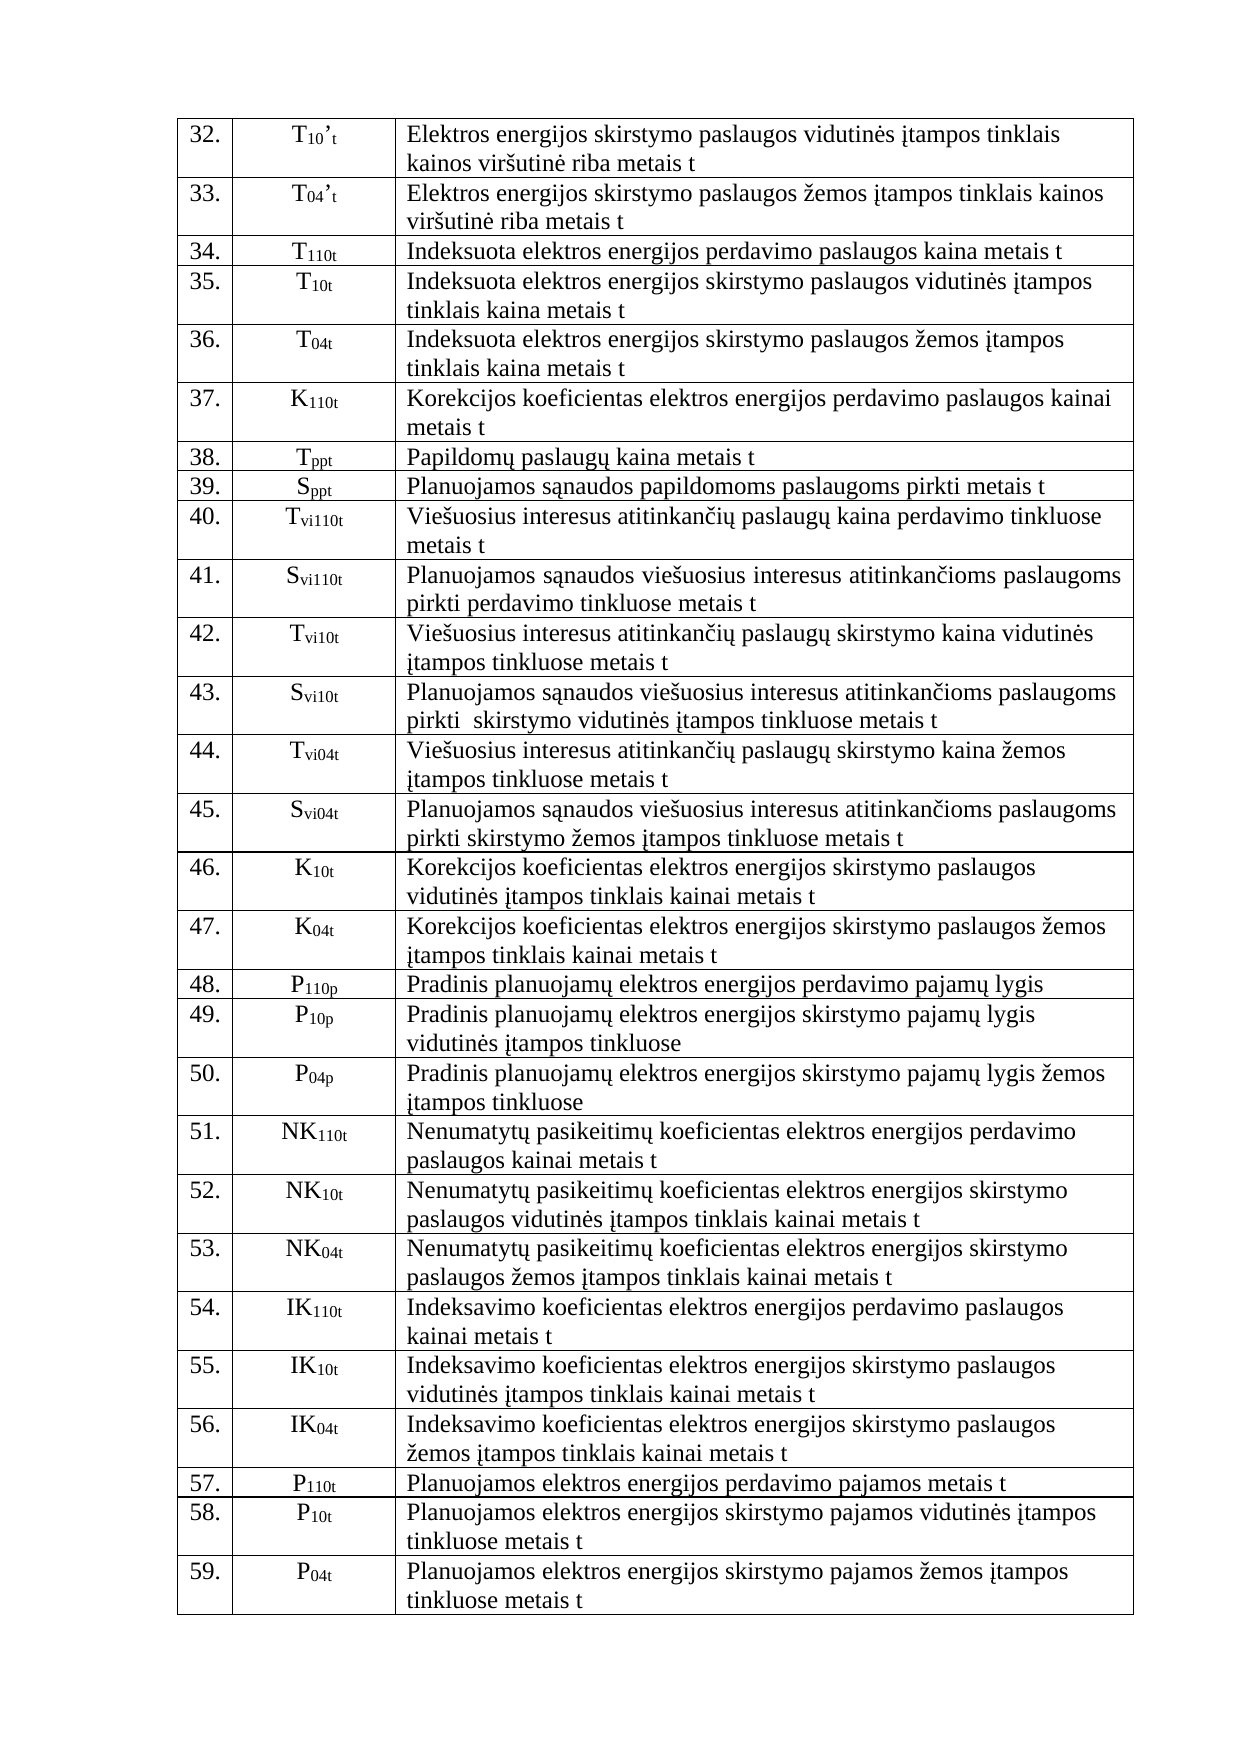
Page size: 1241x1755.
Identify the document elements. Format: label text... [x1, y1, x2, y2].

table_cell Elektros energijos skirstymo paslaugos vidutinės įtampos tinklais kainos viršutinė riba metais t [396, 119, 1133, 177]
table_cell 55. [178, 1351, 232, 1408]
table_cell Nenumatytų pasikeitimų koeficientas elektros energijos skirstymo paslaugos žemos įtampos tinklais kainai metais t [396, 1234, 1133, 1291]
table_cell IK110t [233, 1292, 395, 1349]
table_cell Indeksavimo koeficientas elektros energijos skirstymo paslaugos vidutinės įtampos tinklais kainai metais t [396, 1351, 1133, 1408]
table_cell 47. [178, 911, 232, 968]
table_cell Viešuosius interesus atitinkančių paslaugų skirstymo kaina žemos įtampos tinkluose metais t [396, 735, 1133, 793]
table_cell K10t [233, 853, 395, 910]
table_cell 43. [178, 677, 232, 734]
table_cell Planuojamos sąnaudos viešuosius interesus atitinkančioms paslaugoms pirkti perdavimo tinkluose metais t [396, 560, 1133, 617]
table_cell Korekcijos koeficientas elektros energijos skirstymo paslaugos žemos įtampos tinklais kainai metais t [396, 911, 1133, 968]
table_cell Pradinis planuojamų elektros energijos skirstymo pajamų lygis žemos įtampos tinkluose [396, 1058, 1133, 1115]
table_cell 53. [178, 1234, 232, 1291]
table_cell Planuojamos sąnaudos papildomoms paslaugoms pirkti metais t [396, 471, 1133, 500]
table_cell Planuojamos elektros energijos perdavimo pajamos metais t [396, 1468, 1133, 1496]
table_cell T04t [233, 325, 395, 382]
table_cell Elektros energijos skirstymo paslaugos žemos įtampos tinklais kainos viršutinė riba metais t [396, 178, 1133, 235]
table_cell Tppt [233, 442, 395, 470]
table_cell Nenumatytų pasikeitimų koeficientas elektros energijos perdavimo paslaugos kainai metais t [396, 1116, 1133, 1174]
table_cell Planuojamos elektros energijos skirstymo pajamos vidutinės įtampos tinkluose metais t [396, 1498, 1133, 1555]
table_cell Indeksuota elektros energijos perdavimo paslaugos kaina metais t [396, 236, 1133, 265]
table_cell P04t [233, 1556, 395, 1613]
table_cell P10t [233, 1498, 395, 1555]
table_cell Planuojamos sąnaudos viešuosius interesus atitinkančioms paslaugoms pirkti skirstymo vidutinės įtampos tinkluose metais t [396, 677, 1133, 734]
table_cell 38. [178, 442, 232, 470]
table_cell 39. [178, 471, 232, 500]
table_cell Papildomų paslaugų kaina metais t [396, 442, 1133, 470]
table_cell Tvi110t [233, 501, 395, 559]
table_cell Viešuosius interesus atitinkančių paslaugų skirstymo kaina vidutinės įtampos tinkluose metais t [396, 618, 1133, 676]
table_cell 46. [178, 853, 232, 910]
table_cell P110t [233, 1468, 395, 1496]
table_cell Indeksuota elektros energijos skirstymo paslaugos vidutinės įtampos tinklais kaina metais t [396, 266, 1133, 323]
table_cell T10t [233, 266, 395, 323]
table_cell P110p [233, 970, 395, 998]
table_cell Planuojamos sąnaudos viešuosius interesus atitinkančioms paslaugoms pirkti skirstymo žemos įtampos tinkluose metais t [396, 794, 1133, 851]
table_cell Indeksavimo koeficientas elektros energijos perdavimo paslaugos kainai metais t [396, 1292, 1133, 1349]
table_cell Korekcijos koeficientas elektros energijos perdavimo paslaugos kainai metais t [396, 383, 1133, 441]
table_cell K04t [233, 911, 395, 968]
table_cell 51. [178, 1116, 232, 1174]
table_cell 32. [178, 119, 232, 177]
table_cell Tvi04t [233, 735, 395, 793]
table_cell 56. [178, 1409, 232, 1467]
table_cell 45. [178, 794, 232, 851]
table_cell NK10t [233, 1175, 395, 1232]
table_cell T110t [233, 236, 395, 265]
table_cell Indeksavimo koeficientas elektros energijos skirstymo paslaugos žemos įtampos tinklais kainai metais t [396, 1409, 1133, 1467]
table_cell P10p [233, 999, 395, 1057]
table_cell NK110t [233, 1116, 395, 1174]
table_cell T04’t [233, 178, 395, 235]
table_cell 36. [178, 325, 232, 382]
table_cell 49. [178, 999, 232, 1057]
table_cell Svi110t [233, 560, 395, 617]
table_cell 34. [178, 236, 232, 265]
table_cell 44. [178, 735, 232, 793]
table_cell 42. [178, 618, 232, 676]
table_cell T10’t [233, 119, 395, 177]
table_cell Indeksuota elektros energijos skirstymo paslaugos žemos įtampos tinklais kaina metais t [396, 325, 1133, 382]
table_cell Pradinis planuojamų elektros energijos perdavimo pajamų lygis [396, 970, 1133, 998]
table_cell 57. [178, 1468, 232, 1496]
table_cell Tvi10t [233, 618, 395, 676]
table_cell 59. [178, 1556, 232, 1613]
table_cell 33. [178, 178, 232, 235]
table_cell 48. [178, 970, 232, 998]
table_cell 52. [178, 1175, 232, 1232]
table_cell 37. [178, 383, 232, 441]
table_cell Viešuosius interesus atitinkančių paslaugų kaina perdavimo tinkluose metais t [396, 501, 1133, 559]
table_cell K110t [233, 383, 395, 441]
table_cell 41. [178, 560, 232, 617]
table_cell Sppt [233, 471, 395, 500]
table_cell IK10t [233, 1351, 395, 1408]
table_cell NK04t [233, 1234, 395, 1291]
table_cell Korekcijos koeficientas elektros energijos skirstymo paslaugos vidutinės įtampos tinklais kainai metais t [396, 853, 1133, 910]
table_cell 58. [178, 1498, 232, 1555]
table_cell Planuojamos elektros energijos skirstymo pajamos žemos įtampos tinkluose metais t [396, 1556, 1133, 1613]
table_cell Svi10t [233, 677, 395, 734]
table_cell IK04t [233, 1409, 395, 1467]
table_cell Svi04t [233, 794, 395, 851]
table_cell Pradinis planuojamų elektros energijos skirstymo pajamų lygis vidutinės įtampos tinkluose [396, 999, 1133, 1057]
table_cell 54. [178, 1292, 232, 1349]
table_cell 40. [178, 501, 232, 559]
table_cell Nenumatytų pasikeitimų koeficientas elektros energijos skirstymo paslaugos vidutinės įtampos tinklais kainai metais t [396, 1175, 1133, 1232]
table_cell 50. [178, 1058, 232, 1115]
table_cell P04p [233, 1058, 395, 1115]
table_cell 35. [178, 266, 232, 323]
